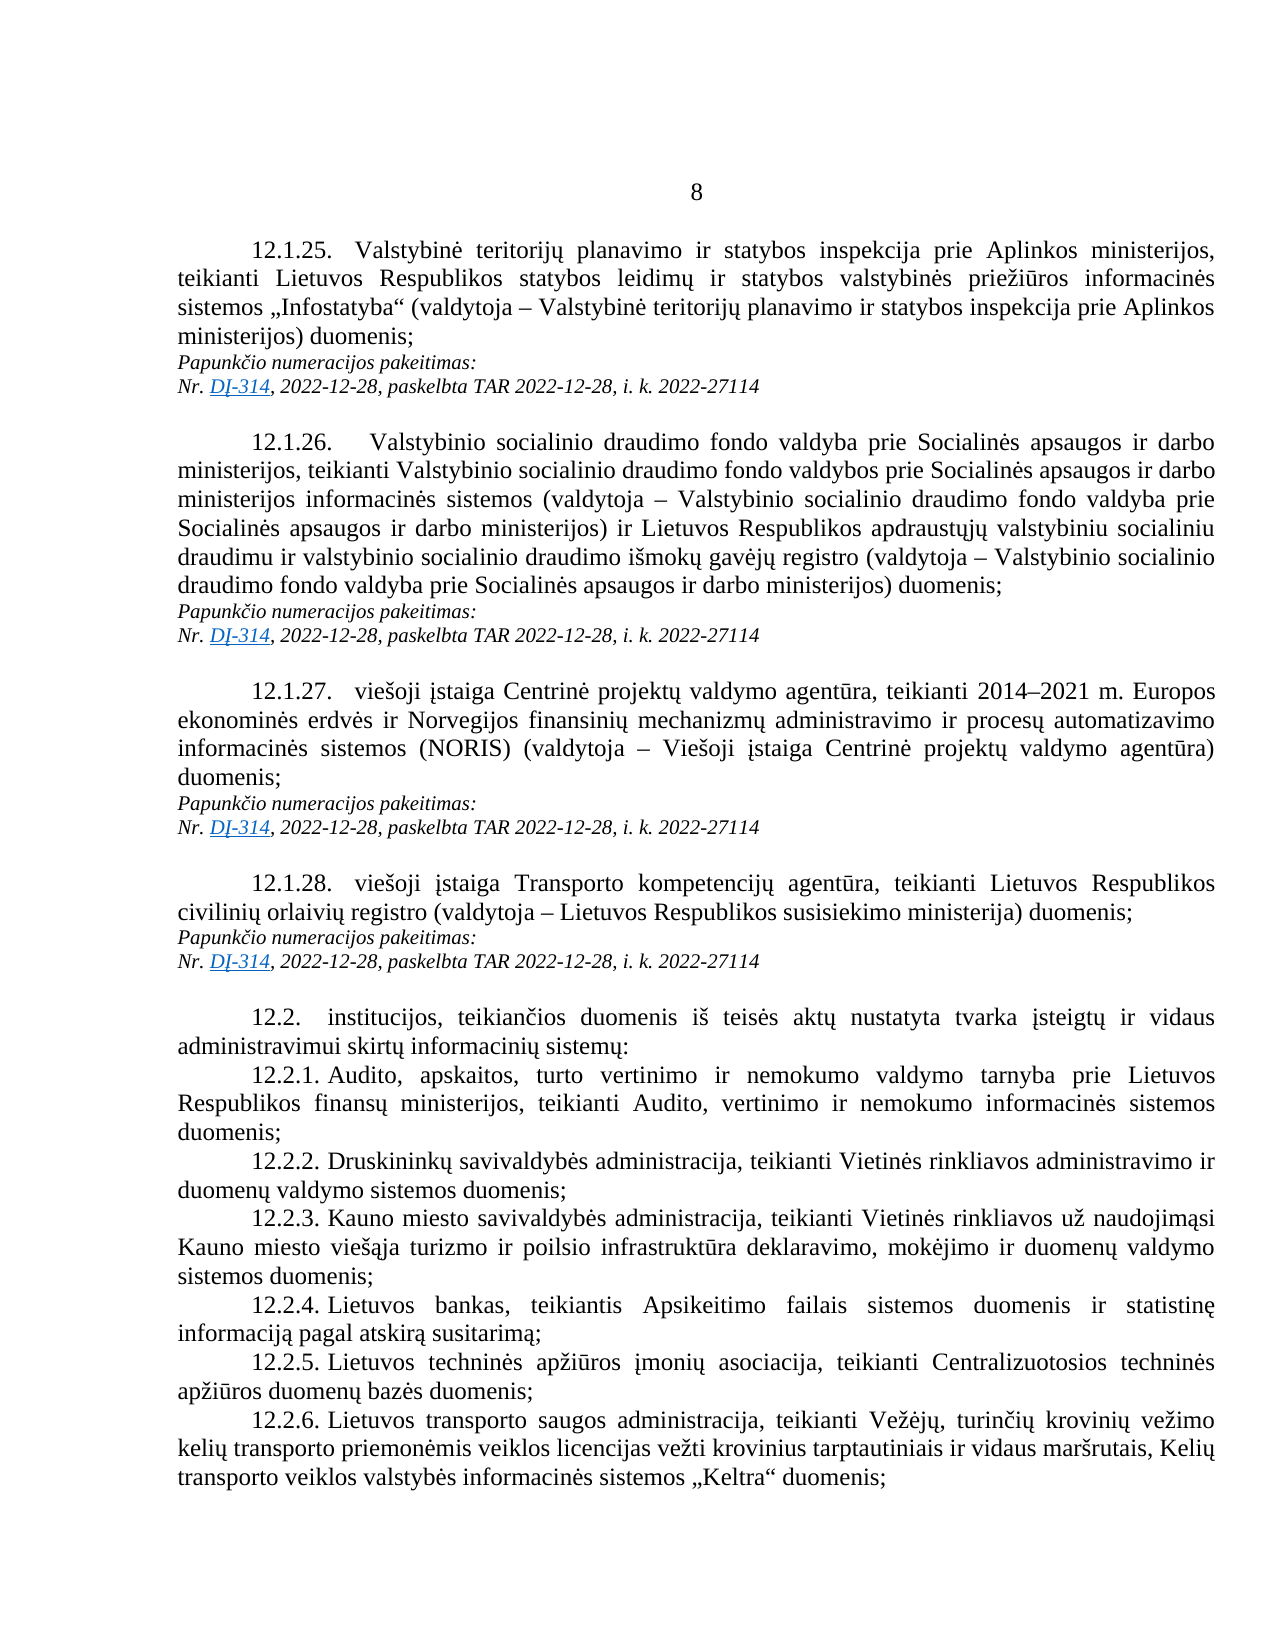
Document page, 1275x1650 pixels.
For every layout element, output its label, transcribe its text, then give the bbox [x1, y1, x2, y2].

text Papunkčio numeracijos pakeitimas: [177, 350, 1216, 374]
text 12.2.6. Lietuvos transporto saugos administracija, teikianti Vežėjų, turinčių krovinių vežimo kelių transporto priemonėmis veiklos licencijas vežti krovinius tarptautiniais ir vidaus maršrutais, Kelių transporto veiklos valstybės informacinės sistemos „Keltra“ duomenis; [177, 1405, 1216, 1491]
text Nr. DĮ-314, 2022-12-28, paskelbta TAR 2022-12-28, i. k. 2022-27114 [177, 623, 1216, 647]
text Papunkčio numeracijos pakeitimas: [177, 925, 1216, 949]
text Papunkčio numeracijos pakeitimas: [177, 599, 1216, 623]
text 12.2.3. Kauno miesto savivaldybės administracija, teikianti Vietinės rinkliavos už naudojimąsi Kauno miesto viešąja turizmo ir poilsio infrastruktūra deklaravimo, mokėjimo ir duomenų valdymo sistemos duomenis; [177, 1203, 1216, 1290]
text 12.1.25. Valstybinė teritorijų planavimo ir statybos inspekcija prie Aplinkos ministerijos, teikianti Lietuvos Respublikos statybos leidimų ir statybos valstybinės priežiūros informacinės sistemos „Infostatyba“ (valdytoja – Valstybinė teritorijų planavimo ir statybos inspekcija prie Aplinkos ministerijos) duomenis; [177, 235, 1216, 350]
text 12.2.5. Lietuvos techninės apžiūros įmonių asociacija, teikianti Centralizuotosios techninės apžiūros duomenų bazės duomenis; [177, 1347, 1216, 1405]
text 12.2.1. Audito, apskaitos, turto vertinimo ir nemokumo valdymo tarnyba prie Lietuvos Respublikos finansų ministerijos, teikianti Audito, vertinimo ir nemokumo informacinės sistemos duomenis; [177, 1060, 1216, 1146]
text Nr. DĮ-314, 2022-12-28, paskelbta TAR 2022-12-28, i. k. 2022-27114 [177, 815, 1216, 839]
text 12.1.27. viešoji įstaiga Centrinė projektų valdymo agentūra, teikianti 2014–2021 m. Europos ekonominės erdvės ir Norvegijos finansinių mechanizmų administravimo ir procesų automatizavimo informacinės sistemos (NORIS) (valdytoja – Viešoji įstaiga Centrinė projektų valdymo agentūra) duomenis; [177, 676, 1216, 791]
text 12.1.26. Valstybinio socialinio draudimo fondo valdyba prie Socialinės apsaugos ir darbo ministerijos, teikianti Valstybinio socialinio draudimo fondo valdybos prie Socialinės apsaugos ir darbo ministerijos informacinės sistemos (valdytoja – Valstybinio socialinio draudimo fondo valdyba prie Socialinės apsaugos ir darbo ministerijos) ir Lietuvos Respublikos apdraustųjų valstybiniu socialiniu draudimu ir valstybinio socialinio draudimo išmokų gavėjų registro (valdytoja – Valstybinio socialinio draudimo fondo valdyba prie Socialinės apsaugos ir darbo ministerijos) duomenis; [177, 427, 1216, 599]
text 12.2.4. Lietuvos bankas, teikiantis Apsikeitimo failais sistemos duomenis ir statistinę informaciją pagal atskirą susitarimą; [177, 1290, 1216, 1347]
text 12.2. institucijos, teikiančios duomenis iš teisės aktų nustatyta tvarka įsteigtų ir vidaus administravimui skirtų informacinių sistemų: [177, 1002, 1216, 1060]
text 12.1.28. viešoji įstaiga Transporto kompetencijų agentūra, teikianti Lietuvos Respublikos civilinių orlaivių registro (valdytoja – Lietuvos Respublikos susisiekimo ministerija) duomenis; [177, 868, 1216, 925]
text Papunkčio numeracijos pakeitimas: [177, 791, 1216, 815]
text Nr. DĮ-314, 2022-12-28, paskelbta TAR 2022-12-28, i. k. 2022-27114 [177, 949, 1216, 973]
text Nr. DĮ-314, 2022-12-28, paskelbta TAR 2022-12-28, i. k. 2022-27114 [177, 374, 1216, 398]
text 12.2.2. Druskininkų savivaldybės administracija, teikianti Vietinės rinkliavos administravimo ir duomenų valdymo sistemos duomenis; [177, 1146, 1216, 1203]
